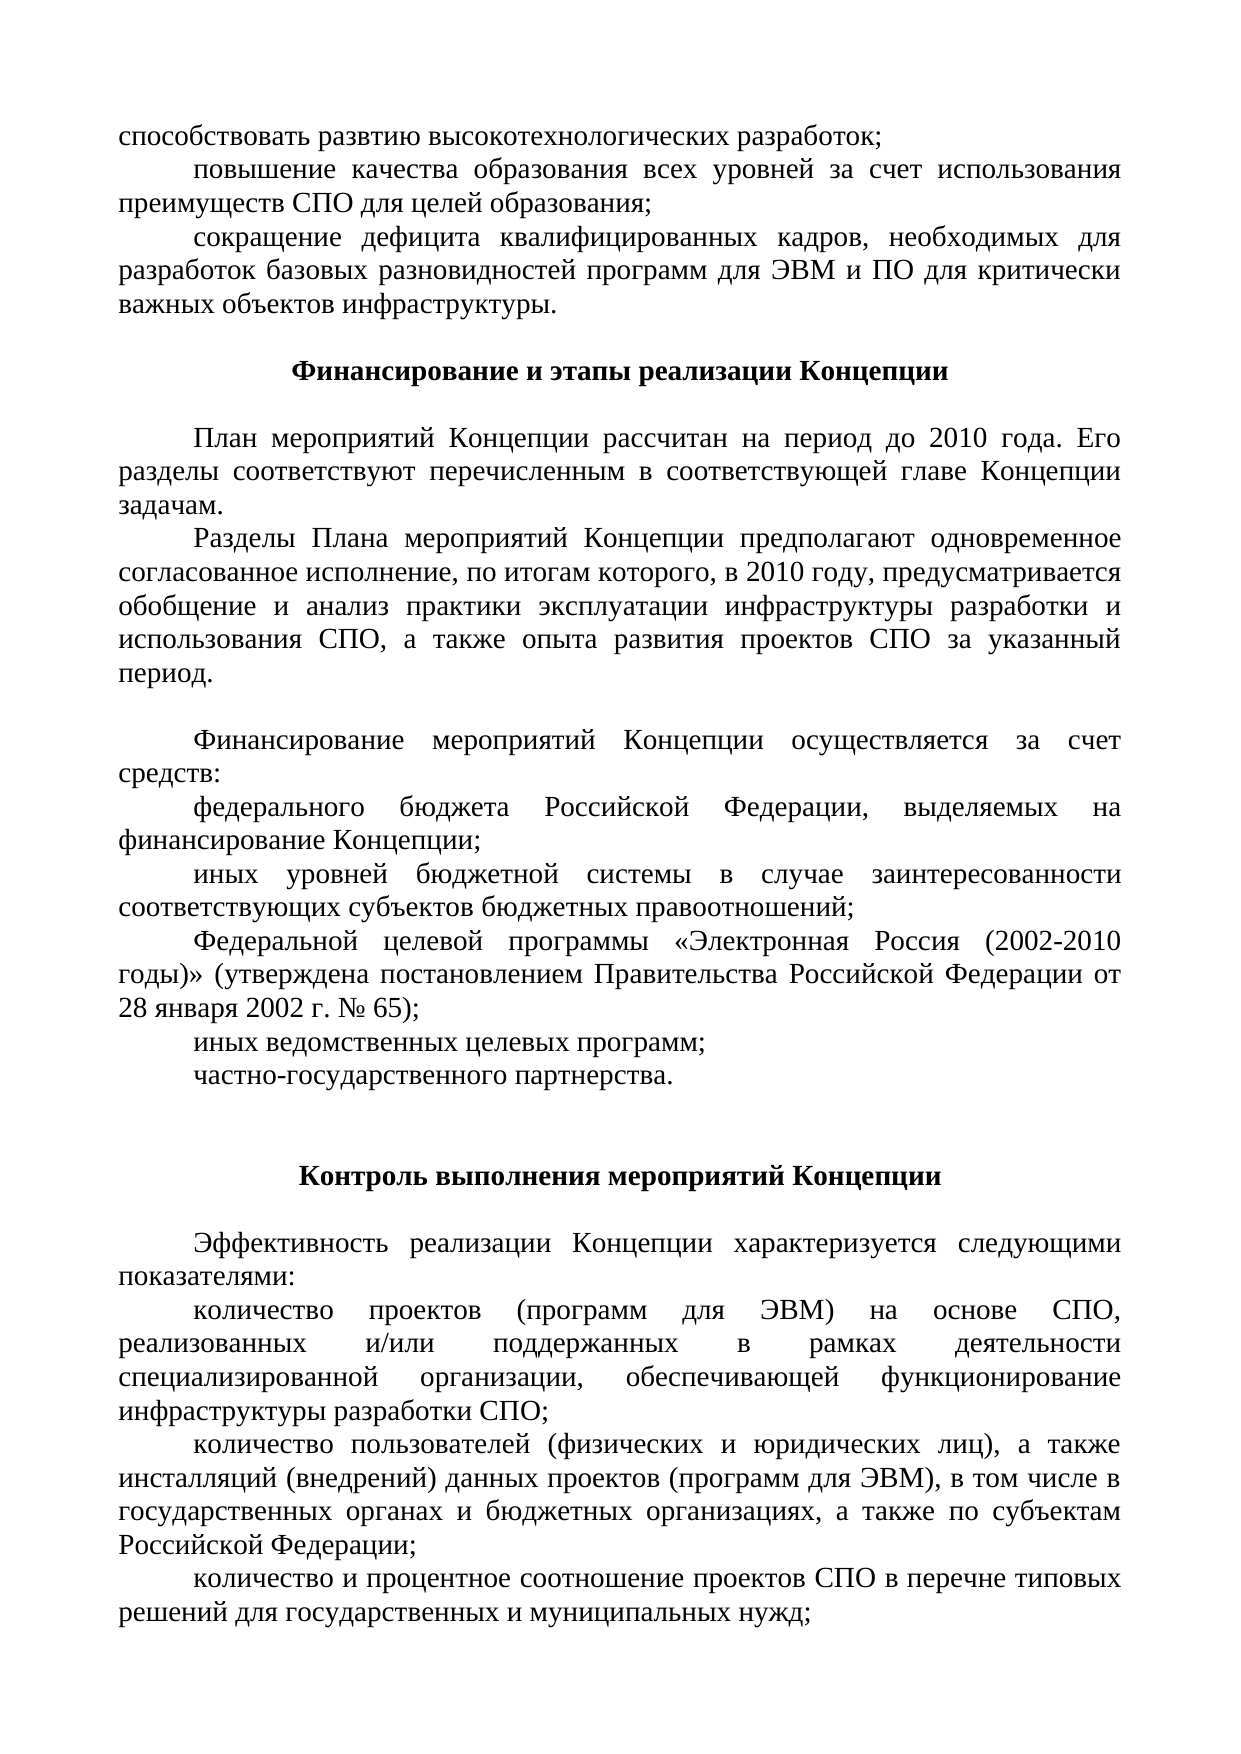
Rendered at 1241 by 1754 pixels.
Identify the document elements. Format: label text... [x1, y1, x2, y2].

text количество проектов (программ для ЭВМ) на основе СПО, реализованных и/или поддержанных в рамках деятельности специализированной организации, обеспечивающей функционирование инфраструктуры разработки СПО; [118, 1292, 1122, 1426]
text Финансирование мероприятий Концепции осуществляется за счет средств: [118, 722, 1122, 789]
text иных ведомственных целевых программ; [118, 1024, 1122, 1057]
text повышение качества образования всех уровней за счет использования преимуществ СПО для целей образования; [118, 152, 1122, 219]
text способствовать развтию высокотехнологических разработок; [118, 118, 1122, 152]
text План мероприятий Концепции рассчитан на период до 2010 года. Его разделы соответствуют перечисленным в соответствующей главе Концепции задачам. [118, 420, 1122, 521]
text сокращение дефицита квалифицированных кадров, необходимых для разработок базовых разновидностей программ для ЭВМ и ПО для критически важных объектов инфраструктуры. [118, 219, 1122, 319]
text иных уровней бюджетной системы в случае заинтересованности соответствующих субъектов бюджетных правоотношений; [118, 856, 1122, 923]
text Федеральной целевой программы «Электронная Россия (2002-2010 годы)» (утверждена постановлением Правительства Российской Федерации от 28 января 2002 г. № 65); [118, 923, 1122, 1024]
text Разделы Плана мероприятий Концепции предполагают одновременное согласованное исполнение, по итогам которого, в 2010 году, предусматривается обобщение и анализ практики эксплуатации инфраструктуры разработки и использования СПО, а также опыта развития проектов СПО за указанный период. [118, 521, 1122, 688]
text Контроль выполнения мероприятий Концепции [118, 1158, 1122, 1191]
text Эффективность реализации Концепции характеризуется следующими показателями: [118, 1225, 1122, 1292]
text Финансирование и этапы реализации Концепции [118, 353, 1122, 386]
text федерального бюджета Российской Федерации, выделяемых на финансирование Концепции; [118, 789, 1122, 856]
text количество пользователей (физических и юридических лиц), а также инсталляций (внедрений) данных проектов (программ для ЭВМ), в том числе в государственных органах и бюджетных организациях, а также по субъектам Российской Федерации; [118, 1426, 1122, 1560]
text количество и процентное соотношение проектов СПО в перечне типовых решений для государственных и муниципальных нужд; [118, 1560, 1122, 1627]
text частно-государственного партнерства. [118, 1057, 1122, 1091]
